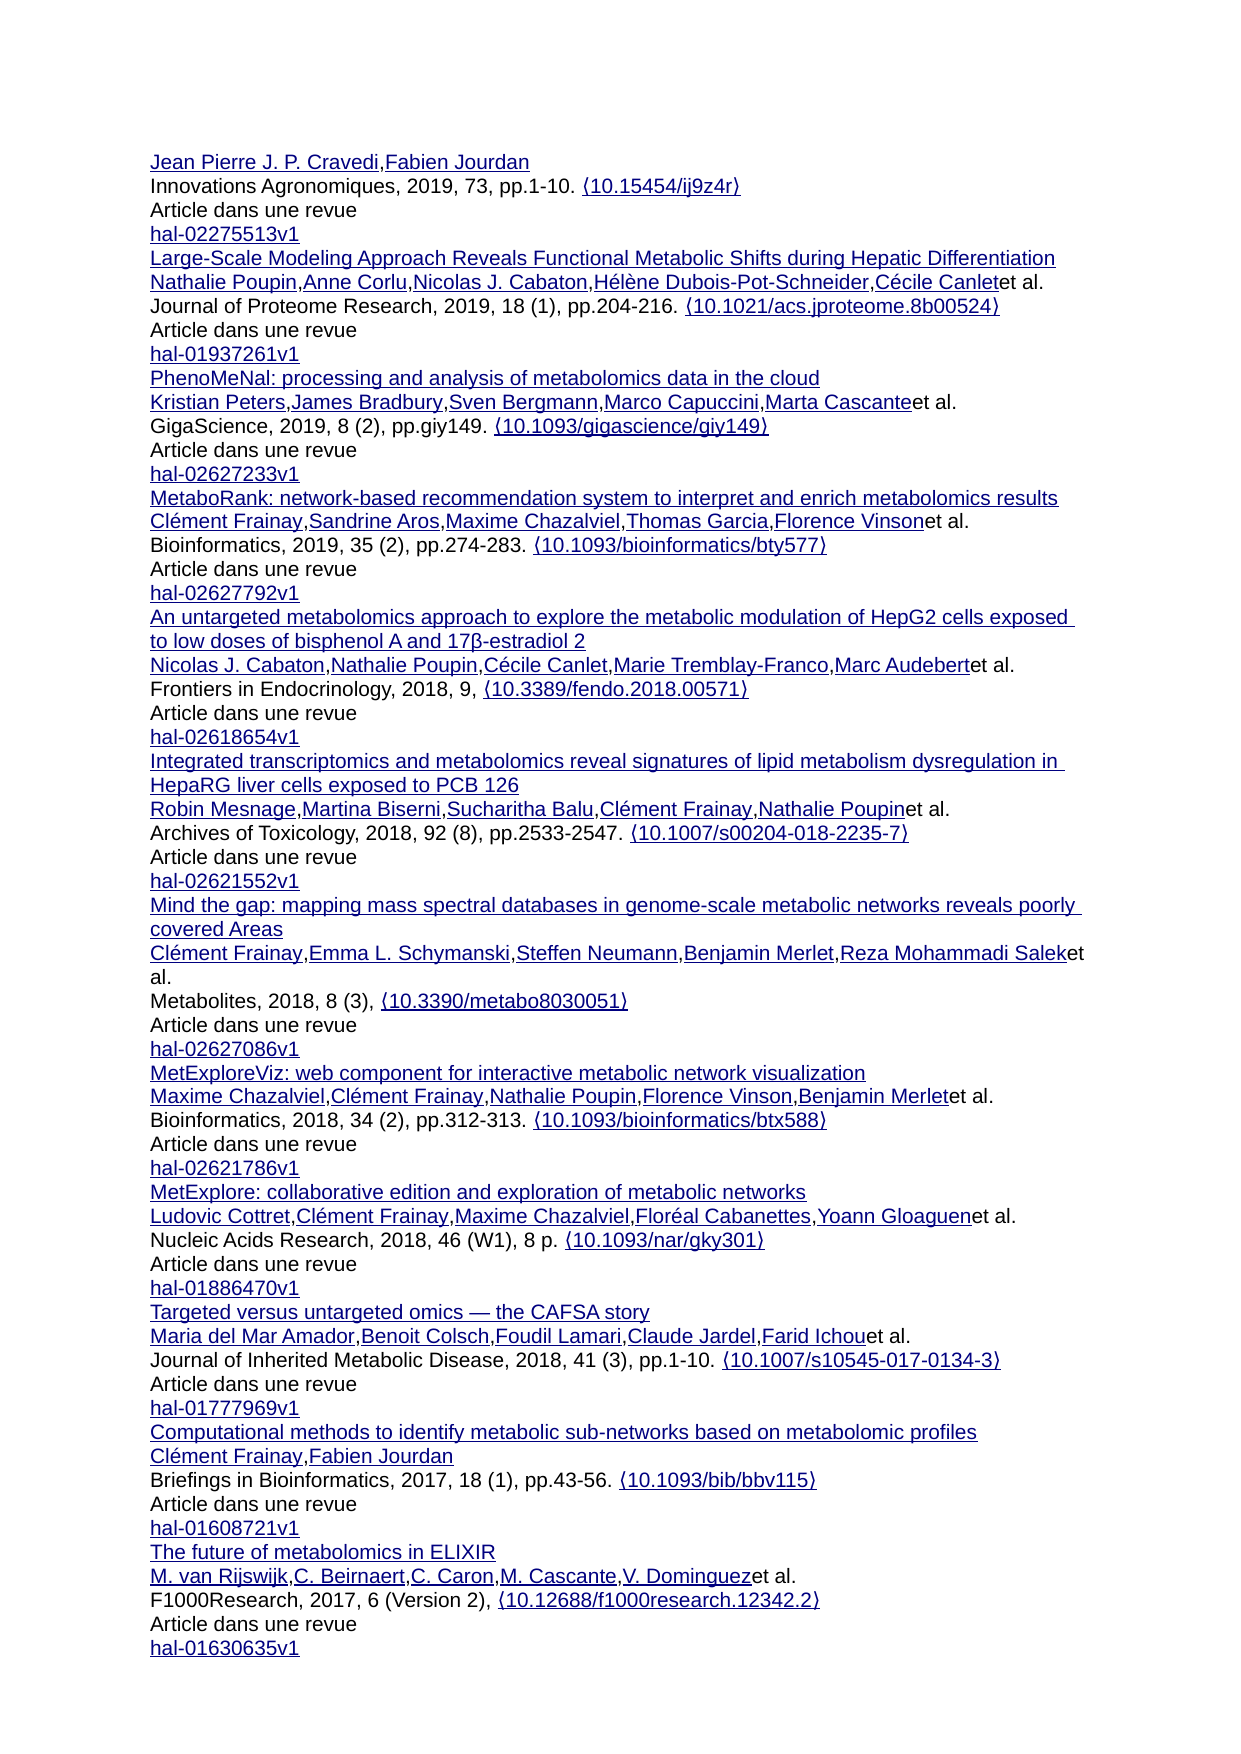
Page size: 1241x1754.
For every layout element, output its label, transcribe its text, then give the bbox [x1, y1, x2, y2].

table_cell MetaboRank: network-based recommendation system to interpret and enrich metabolomics results Clément Frainay,Sandrine Aros,Maxime Chazalviel,Thomas Garcia,Florence Vinsonet al. Bioinformatics, 2019, 35 (2), pp.274-283. ⟨10.1093/bioinformatics/bty577⟩ Article dans une revue hal-02627792v1 [150, 485, 1090, 605]
table_cell Mind the gap: mapping mass spectral databases in genome-scale metabolic networks reveals poorly covered Areas Clément Frainay,Emma L. Schymanski,Steffen Neumann,Benjamin Merlet,Reza Mohammadi Saleket al. Metabolites, 2018, 8 (3), ⟨10.3390/metabo8030051⟩ Article dans une revue hal-02627086v1 [150, 893, 1090, 1060]
table_cell MetExplore: collaborative edition and exploration of metabolic networks Ludovic Cottret,Clément Frainay,Maxime Chazalviel,Floréal Cabanettes,Yoann Gloaguenet al. Nucleic Acids Research, 2018, 46 (W1), 8 p. ⟨10.1093/nar/gky301⟩ Article dans une revue hal-01886470v1 [150, 1180, 1090, 1300]
table_cell An untargeted metabolomics approach to explore the metabolic modulation of HepG2 cells exposed to low doses of bisphenol A and 17β-estradiol 2 Nicolas J. Cabaton,Nathalie Poupin,Cécile Canlet,Marie Tremblay-Franco,Marc Audebertet al. Frontiers in Endocrinology, 2018, 9, ⟨10.3389/fendo.2018.00571⟩ Article dans une revue hal-02618654v1 [150, 605, 1090, 749]
table_cell Computational methods to identify metabolic sub-networks based on metabolomic profiles Clément Frainay,Fabien Jourdan Briefings in Bioinformatics, 2017, 18 (1), pp.43-56. ⟨10.1093/bib/bbv115⟩ Article dans une revue hal-01608721v1 [150, 1420, 1090, 1539]
table_cell The future of metabolomics in ELIXIR M. van Rijswijk,C. Beirnaert,C. Caron,M. Cascante,V. Dominguezet al. F1000Research, 2017, 6 (Version 2), ⟨10.12688/f1000research.12342.2⟩ Article dans une revue hal-01630635v1 [150, 1540, 1090, 1659]
table_cell Jean Pierre J. P. Cravedi,Fabien Jourdan Innovations Agronomiques, 2019, 73, pp.1-10. ⟨10.15454/ij9z4r⟩ Article dans une revue hal-02275513v1 [150, 150, 1090, 246]
table_cell Integrated transcriptomics and metabolomics reveal signatures of lipid metabolism dysregulation in HepaRG liver cells exposed to PCB 126 Robin Mesnage,Martina Biserni,Sucharitha Balu,Clément Frainay,Nathalie Poupinet al. Archives of Toxicology, 2018, 92 (8), pp.2533-2547. ⟨10.1007/s00204-018-2235-7⟩ Article dans une revue hal-02621552v1 [150, 749, 1090, 893]
table_cell PhenoMeNal: processing and analysis of metabolomics data in the cloud Kristian Peters,James Bradbury,Sven Bergmann,Marco Capuccini,Marta Cascanteet al. GigaScience, 2019, 8 (2), pp.giy149. ⟨10.1093/gigascience/giy149⟩ Article dans une revue hal-02627233v1 [150, 366, 1090, 485]
table_cell Large-Scale Modeling Approach Reveals Functional Metabolic Shifts during Hepatic Differentiation Nathalie Poupin,Anne Corlu,Nicolas J. Cabaton,Hélène Dubois-Pot-Schneider,Cécile Canletet al. Journal of Proteome Research, 2019, 18 (1), pp.204-216. ⟨10.1021/acs.jproteome.8b00524⟩ Article dans une revue hal-01937261v1 [150, 246, 1090, 366]
table_cell MetExploreViz: web component for interactive metabolic network visualization Maxime Chazalviel,Clément Frainay,Nathalie Poupin,Florence Vinson,Benjamin Merletet al. Bioinformatics, 2018, 34 (2), pp.312-313. ⟨10.1093/bioinformatics/btx588⟩ Article dans une revue hal-02621786v1 [150, 1060, 1090, 1180]
table_cell Targeted versus untargeted omics — the CAFSA story Maria del Mar Amador,Benoit Colsch,Foudil Lamari,Claude Jardel,Farid Ichouet al. Journal of Inherited Metabolic Disease, 2018, 41 (3), pp.1-10. ⟨10.1007/s10545-017-0134-3⟩ Article dans une revue hal-01777969v1 [150, 1300, 1090, 1420]
